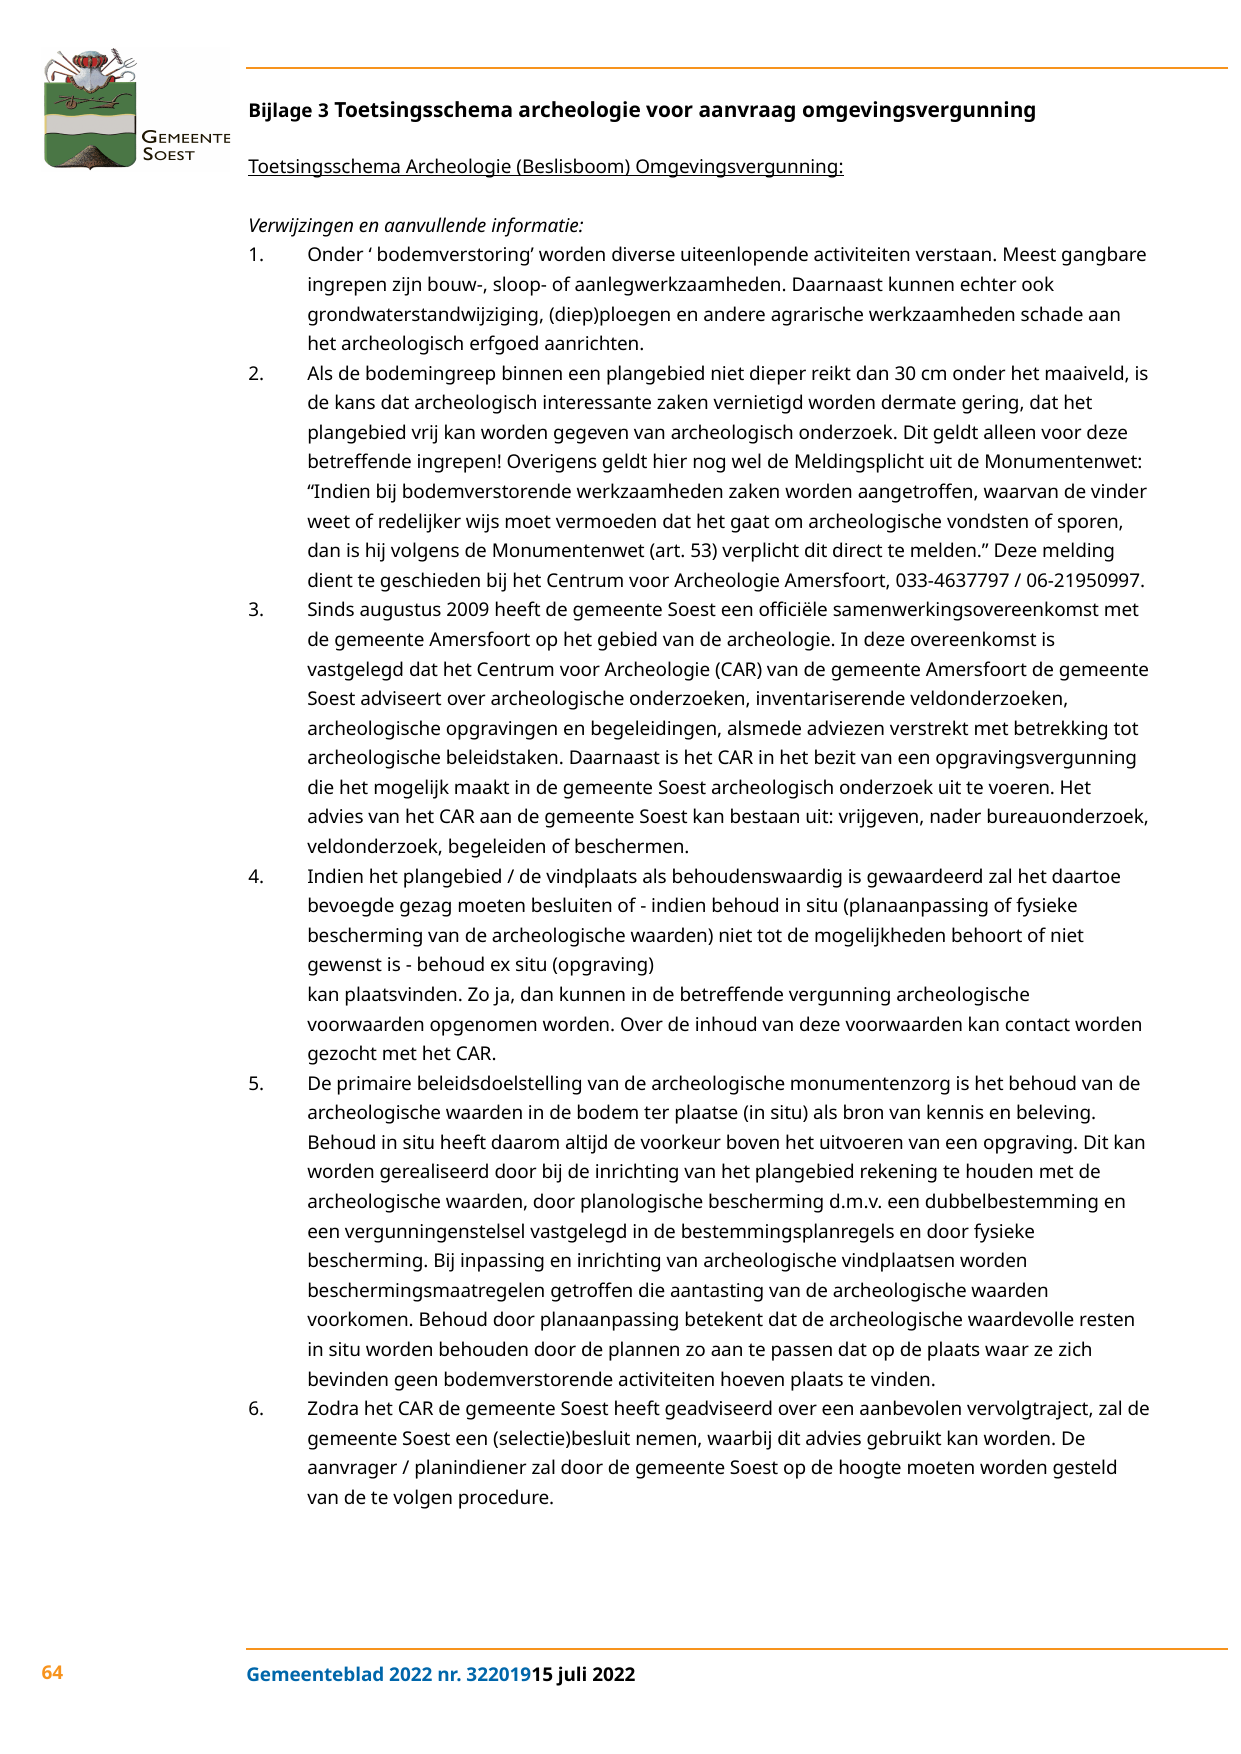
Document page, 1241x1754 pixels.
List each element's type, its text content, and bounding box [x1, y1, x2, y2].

list Onder ‘ bodemverstoring’ worden diverse uiteenlopende activiteiten verstaan. Meest gangbare ingrepen zijn bouw-, sloop- of aanlegwerkzaamheden. Daarnaast kunnen echter ook grondwaterstandwijziging, (diep)ploegen en andere agrarische werkzaamheden schade aan het archeologisch erfgoed aanrichten. [248, 242, 1152, 356]
picture [41, 47, 231, 172]
text Bijlage 3 Toetsingsschema archeologie voor aanvraag omgevingsvergunning [248, 95, 1152, 123]
list De primaire beleidsdoelstelling van de archeologische monumentenzorg is het behoud van de archeologische waarden in de bodem ter plaatse (in situ) als bron van kennis en beleving. Behoud in situ heeft daarom altijd de voorkeur boven het uitvoeren van een opgraving. Dit kan worden gerealiseerd door bij de inrichting van het plangebied rekening te houden met de archeologische waarden, door planologische bescherming d.m.v. een dubbelbestemming en een vergunningenstelsel vastgelegd in de bestemmingsplanregels en door fysieke bescherming. Bij inpassing en inrichting van archeologische vindplaatsen worden beschermingsmaatregelen getroffen die aantasting van de archeologische waarden voorkomen. Behoud door planaanpassing betekent dat de archeologische waardevolle resten in situ worden behouden door de plannen zo aan te passen dat op de plaats waar ze zich bevinden geen bodemverstorende activiteiten hoeven plaats te vinden. [248, 1070, 1152, 1392]
text Toetsingsschema Archeologie (Beslisboom) Omgevingsvergunning: [248, 153, 1152, 179]
list Zodra het CAR de gemeente Soest heeft geadviseerd over een aanbevolen vervolgtraject, zal de gemeente Soest een (selectie)besluit nemen, waarbij dit advies gebruikt kan worden. De aanvrager / planindiener zal door de gemeente Soest op de hoogte moeten worden gesteld van de te volgen procedure. [248, 1395, 1152, 1510]
text Verwijzingen en aanvullende informatie: [248, 212, 1152, 238]
list Indien het plangebied / de vindplaats als behoudenswaardig is gewaardeerd zal het daartoe bevoegde gezag moeten besluiten of - indien behoud in situ (planaanpassing of fysieke bescherming van de archeologische waarden) niet tot de mogelijkheden behoort of niet gewenst is - behoud ex situ (opgraving) [248, 863, 1152, 977]
list kan plaatsvinden. Zo ja, dan kunnen in de betreffende vergunning archeologische voorwaarden opgenomen worden. Over de inhoud van deze voorwaarden kan contact worden gezocht met het CAR. [248, 981, 1152, 1066]
list Sinds augustus 2009 heeft de gemeente Soest een officiële samenwerkingsovereenkomst met de gemeente Amersfoort op het gebied van de archeologie. In deze overeenkomst is vastgelegd dat het Centrum voor Archeologie (CAR) van de gemeente Amersfoort de gemeente Soest adviseert over archeologische onderzoeken, inventariserende veldonderzoeken, archeologische opgravingen en begeleidingen, alsmede adviezen verstrekt met betrekking tot archeologische beleidstaken. Daarnaast is het CAR in het bezit van een opgravingsvergunning die het mogelijk maakt in de gemeente Soest archeologisch onderzoek uit te voeren. Het advies van het CAR aan de gemeente Soest kan bestaan uit: vrijgeven, nader bureauonderzoek, veldonderzoek, begeleiden of beschermen. [248, 597, 1152, 859]
list Als de bodemingreep binnen een plangebied niet dieper reikt dan 30 cm onder het maaiveld, is de kans dat archeologisch interessante zaken vernietigd worden dermate gering, dat het plangebied vrij kan worden gegeven van archeologisch onderzoek. Dit geldt alleen voor deze betreffende ingrepen! Overigens geldt hier nog wel de Meldingsplicht uit de Monumentenwet: “Indien bij bodemverstorende werkzaamheden zaken worden aangetroffen, waarvan de vinder weet of redelijker wijs moet vermoeden dat het gaat om archeologische vondsten of sporen, dan is hij volgens de Monumentenwet (art. 53) verplicht dit direct te melden.” Deze melding dient te geschieden bij het Centrum voor Archeologie Amersfoort, 033-4637797 / 06-21950997. [248, 360, 1152, 593]
